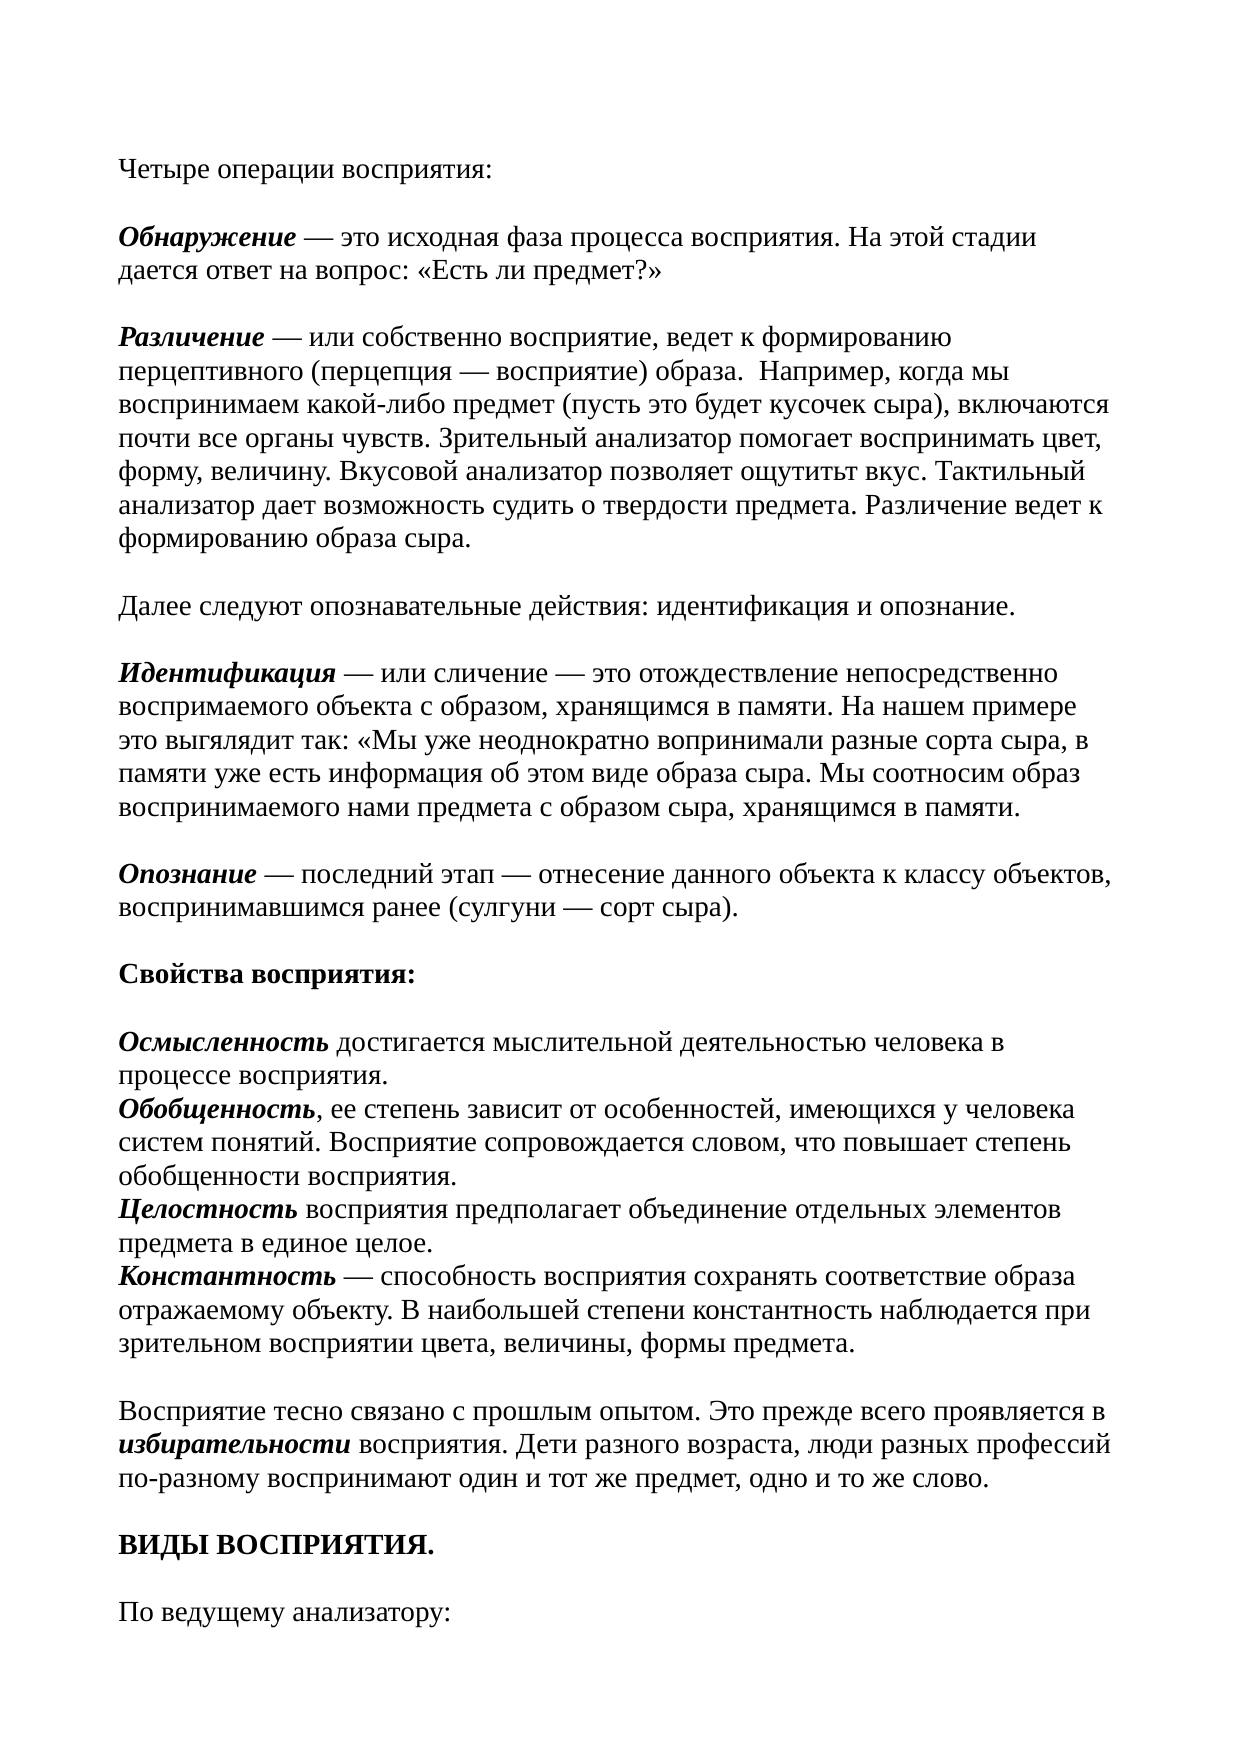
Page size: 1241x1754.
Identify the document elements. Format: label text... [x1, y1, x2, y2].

text Константность — способность восприятия сохранять соответствие образа отражаемому объекту. В наибольшей степени константность наблюдается при зрительном восприятии цвета, величины, формы предмета. [118, 1258, 1122, 1359]
text Свойства восприятия: [118, 957, 1122, 990]
text Идентификация — или сличение — это отождествление непосредственно воспримаемого объекта с образом, хранящимся в памяти. На нашем примере это выгялядит так: «Мы уже неоднократно вопринимали разные сорта сыра, в памяти уже есть информация об этом виде образа сыра. Мы соотносим образ воспринимаемого нами предмета с образом сыра, хранящимся в памяти. [118, 655, 1122, 822]
text Восприятие тесно связано с прошлым опытом. Это прежде всего проявляется в избирательности восприятия. Дети разного возраста, люди разных профессий по-разному воспринимают один и тот же предмет, одно и то же слово. [118, 1393, 1122, 1493]
text Далее следуют опознавательные действия: идентификация и опознание. [118, 588, 1122, 621]
text ВИДЫ ВОСПРИЯТИЯ. [118, 1527, 1122, 1560]
text По ведущему анализатору: [118, 1594, 1122, 1627]
text Четыре операции восприятия: [118, 152, 1122, 185]
text Целостность восприятия предполагает объединение отдельных элементов предмета в единое целое. [118, 1191, 1122, 1258]
text Осмысленность достигается мыслительной деятельностью человека в процессе восприятия. [118, 1024, 1122, 1091]
text Различение — или собственно восприятие, ведет к формированию перцептивного (перцепция — восприятие) образа. Например, когда мы воспринимаем какой-либо предмет (пусть это будет кусочек сыра), включаются почти все органы чувств. Зрительный анализатор помогает воспринимать цвет, форму, величину. Вкусовой анализатор позволяет ощутитьт вкус. Тактильный анализатор дает возможность судить о твердости предмета. Различение ведет к формированию образа сыра. [118, 319, 1122, 554]
text Обобщенность, ее степень зависит от особенностей, имеющихся у человека систем понятий. Восприятие сопровождается словом, что повышает степень обобщенности восприятия. [118, 1091, 1122, 1191]
text Обнаружение — это исходная фаза процесса восприятия. На этой стадии дается ответ на вопрос: «Есть ли предмет?» [118, 219, 1122, 286]
text Опознание — последний этап — отнесение данного объекта к классу объектов, воспринимавшимся ранее (сулгуни — сорт сыра). [118, 856, 1122, 923]
